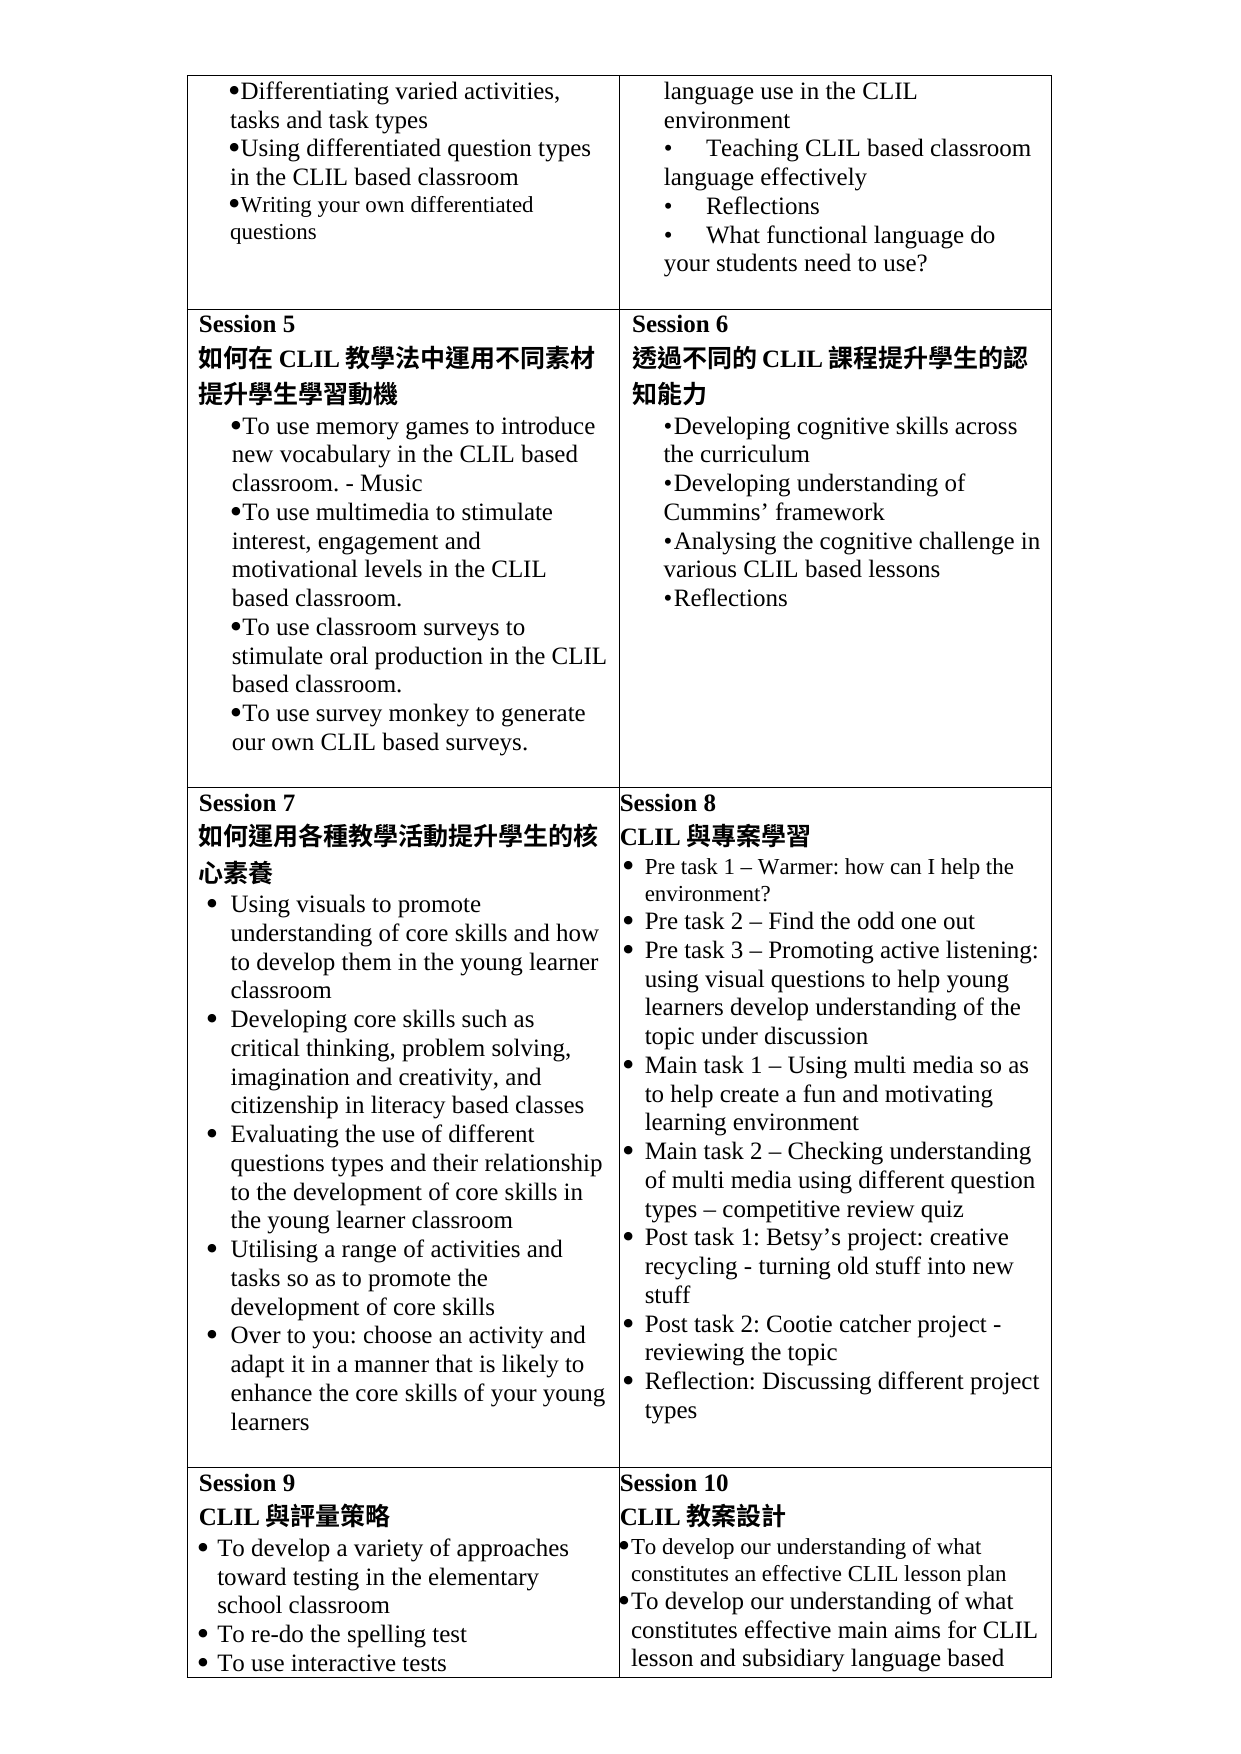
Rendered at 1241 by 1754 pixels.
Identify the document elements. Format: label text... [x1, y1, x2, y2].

table_cell Session 6 透過不同的CLIL課程提升學生的認知能力 Developing cognitive skills across the curriculum Developing understanding of Cummins’ framework Analysing the cognitive challenge in various CLIL based lessons Reflections [620, 310, 1051, 787]
table_cell language use in the CLIL environment Teaching CLIL based classroom language effectively Reflections What functional language do your students need to use? [620, 76, 1051, 308]
table_cell Session 8 CLIL與專案學習 Pre task 1 – Warmer: how can I help the environment? Pre task 2 – Find the odd one out Pre task 3 – Promoting active listening: using visual questions to help young learners develop understanding of the topic under discussion Main task 1 – Using multi media so as to help create a fun and motivating learning environment Main task 2 – Checking understanding of multi media using different question types – competitive review quiz Post task 1: Betsy’s project: creative recycling - turning old stuff into new stuff Post task 2: Cootie catcher project - reviewing the topic Reflection: Discussing different project types [620, 788, 1051, 1467]
table_cell Session 3 CLIL與差異化教學法 To develop your understanding of the role of differentiation in the CLIL based classroom. - Art Differentiating varied activities, tasks and task types Using differentiated question types in the CLIL based classroom Writing your own differentiated questions [188, 76, 619, 308]
table_cell Session 10 CLIL教案設計 To develop our understanding of what constitutes an effective CLIL lesson plan To develop our understanding of what constitutes effective main aims for CLIL lesson and subsidiary language based aims To learn to differentiate between different types of aims To begin planning a CLIL lesson from a central task To develop our understanding of how to effectively structure a CLIL based lesson [620, 1468, 1051, 1677]
table_cell Session 7 如何運用各種教學活動提升學生的核心素養 Using visuals to promote understanding of core skills and how to develop them in the young learner classroom Developing core skills such as critical thinking, problem solving, imagination and creativity, and citizenship in literacy based classes Evaluating the use of different questions types and their relationship to the development of core skills in the young learner classroom Utilising a range of activities and tasks so as to promote the development of core skills Over to you: choose an activity and adapt it in a manner that is likely to enhance the core skills of your young learners [188, 788, 619, 1467]
table_cell Session 9 CLIL與評量策略 To develop a variety of approaches toward testing in the elementary school classroom To re-do the spelling test To use interactive tests To gamify the testing process To discuss the role of cloze tests in the elementary school environment. To develop understanding of the role of different question types while testing comprehension To analyse, evaluate and adapt a model test to ensure that it meets the needs of our young learners [188, 1468, 619, 1677]
table_cell Session 5 如何在CLIL教學法中運用不同素材提升學生學習動機 To use memory games to introduce new vocabulary in the CLIL based classroom. - Music To use multimedia to stimulate interest, engagement and motivational levels in the CLIL based classroom. To use classroom surveys to stimulate oral production in the CLIL based classroom. To use survey monkey to generate our own CLIL based surveys. [188, 310, 619, 787]
